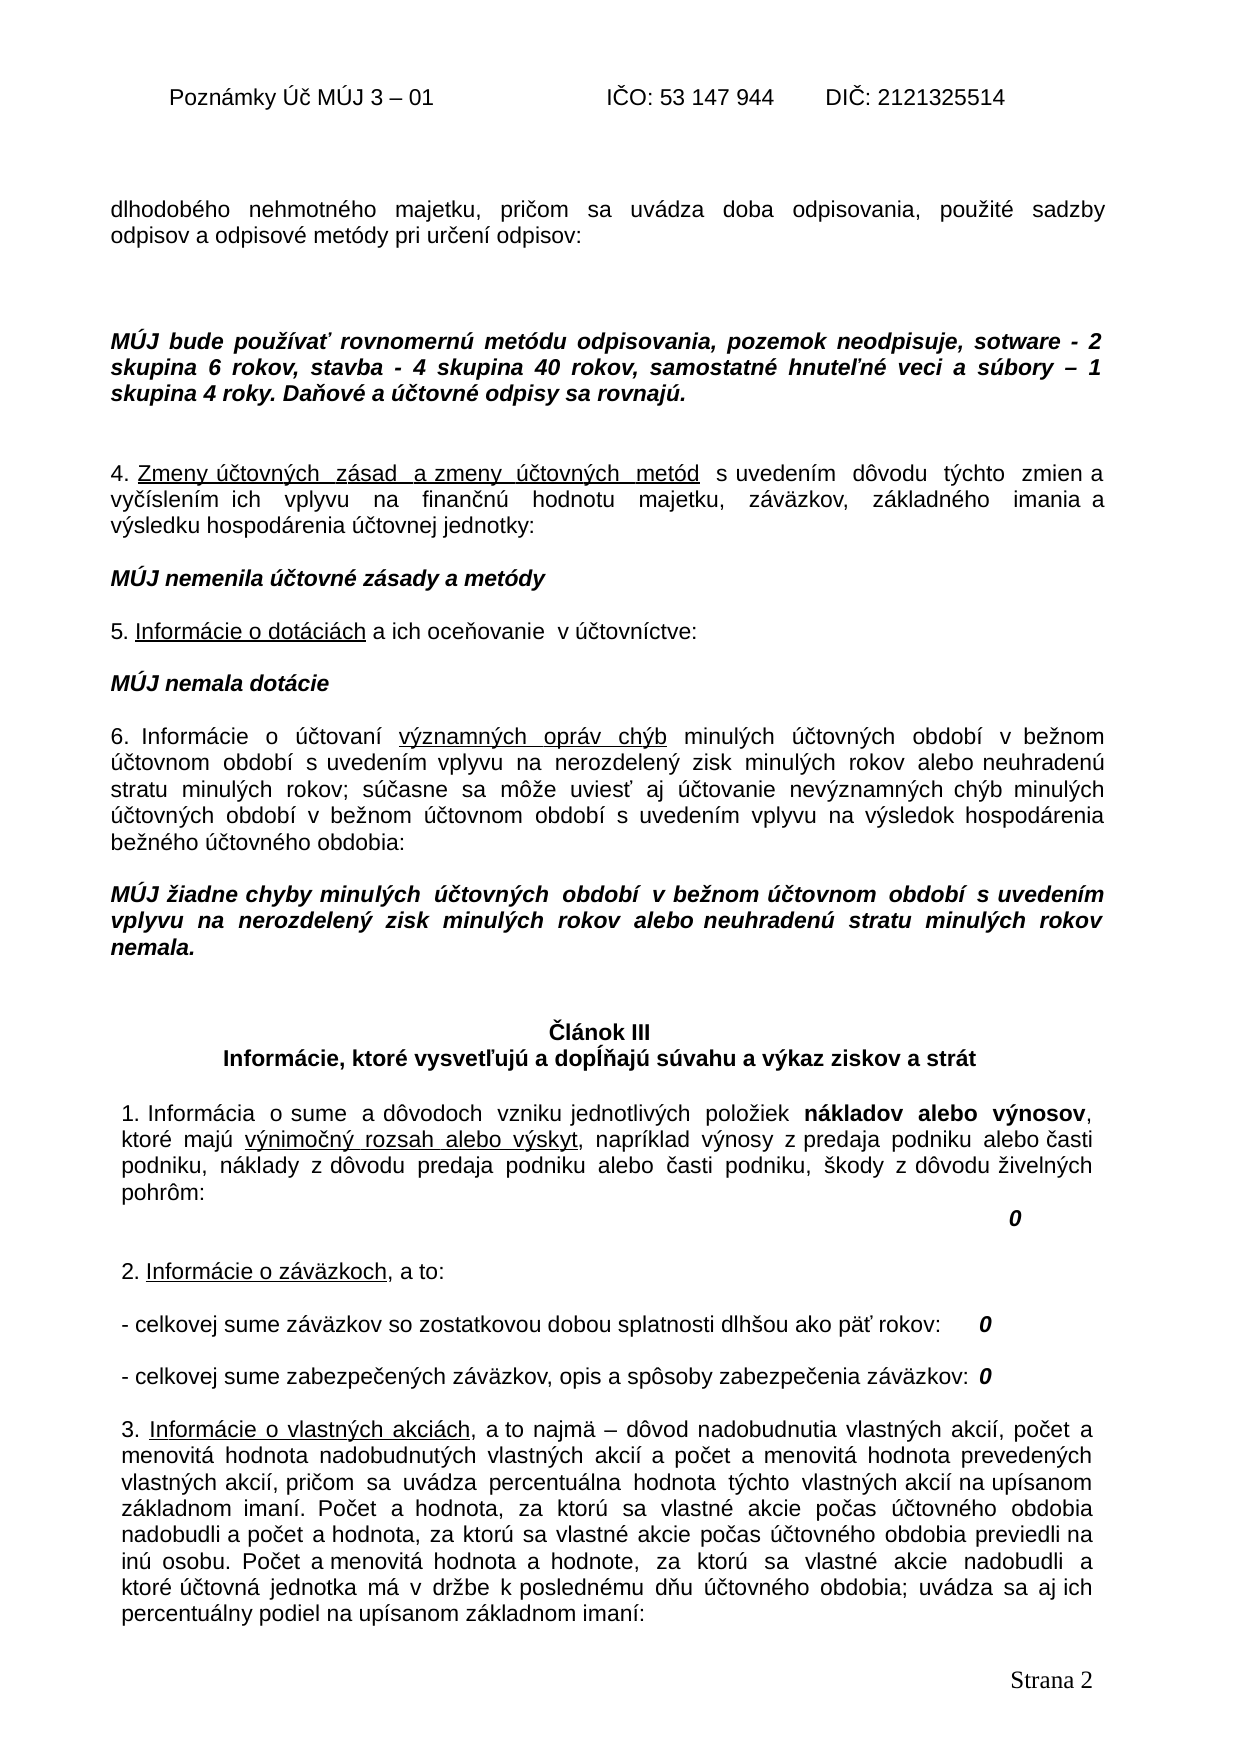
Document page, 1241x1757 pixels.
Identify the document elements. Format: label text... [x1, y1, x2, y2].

subtitle Článok III [110, 1019, 1088, 1045]
text Informácie, ktoré vysvetľujú a dopĺňajú súvahu a výkaz ziskov a strát [110, 1045, 1088, 1071]
text 3. Informácie o vlastných akciách, a to najmä – dôvod nadobudnutia vlastných akcií, počet a menovitá hodnota nadobudnutých vlastných akcií a počet a menovitá hodnota prevedených vlastných akcií, pričom sa uvádza percentuálna hodnota týchto vlastných akcií na upísanom základnom imaní. Počet a hodnota, za ktorú sa vlastné akcie počas účtovného obdobia nadobudli a počet a hodnota, za ktorú sa vlastné akcie počas účtovného obdobia previedli na inú osobu. Počet a menovitá hodnota a hodnote, za ktorú sa vlastné akcie nadobudli a ktoré účtovná jednotka má v držbe k poslednému dňu účtovného obdobia; uvádza sa aj ich percentuálny podiel na upísanom základnom imaní: [121, 1416, 1093, 1627]
text 0 [121, 1205, 1093, 1231]
text - celkovej sume záväzkov so zostatkovou dobou splatnosti dlhšou ako päť rokov: 0 [121, 1311, 1093, 1337]
text MÚJ bude používať rovnomernú metódu odpisovania, pozemok neodpisuje, sotware - 2 skupina 6 rokov, stavba - 4 skupina 40 rokov, samostatné hnuteľné veci a súbory – 1 skupina 4 roky. Daňové a účtovné odpisy sa rovnajú. [110, 328, 1105, 407]
text MÚJ nemenila účtovné zásady a metódy [110, 565, 1105, 591]
text 4. Zmeny účtovných zásad a zmeny účtovných metód s uvedením dôvodu týchto zmien a vyčíslením ich vplyvu na finančnú hodnotu majetku, záväzkov, základného imania a výsledku hospodárenia účtovnej jednotky: [110, 459, 1105, 538]
text dlhodobého nehmotného majetku, pričom sa uvádza doba odpisovania, použité sadzby odpisov a odpisové metódy pri určení odpisov: [110, 196, 1105, 249]
text 2. Informácie o záväzkoch, a to: [121, 1258, 1093, 1284]
text MÚJ žiadne chyby minulých účtovných období v bežnom účtovnom období s uvedením vplyvu na nerozdelený zisk minulých rokov alebo neuhradenú stratu minulých rokov nemala. [110, 881, 1105, 960]
text MÚJ nemala dotácie [110, 670, 1105, 697]
text - celkovej sume zabezpečených záväzkov, opis a spôsoby zabezpečenia záväzkov: 0 [121, 1363, 1093, 1389]
text 5. Informácie o dotáciách a ich oceňovanie v účtovníctve: [110, 618, 1105, 644]
text 6. Informácie o účtovaní významných opráv chýb minulých účtovných období v bežnom účtovnom období s uvedením vplyvu na nerozdelený zisk minulých rokov alebo neuhradenú stratu minulých rokov; súčasne sa môže uviesť aj účtovanie nevýznamných chýb minulých účtovných období v bežnom účtovnom období s uvedením vplyvu na výsledok hospodárenia bežného účtovného obdobia: [110, 723, 1105, 855]
text 1. Informácia o sume a dôvodoch vzniku jednotlivých položiek nákladov alebo výnosov, ktoré majú výnimočný rozsah alebo výskyt, napríklad výnosy z predaja podniku alebo časti podniku, náklady z dôvodu predaja podniku alebo časti podniku, škody z dôvodu živelných pohrôm: [121, 1100, 1093, 1205]
